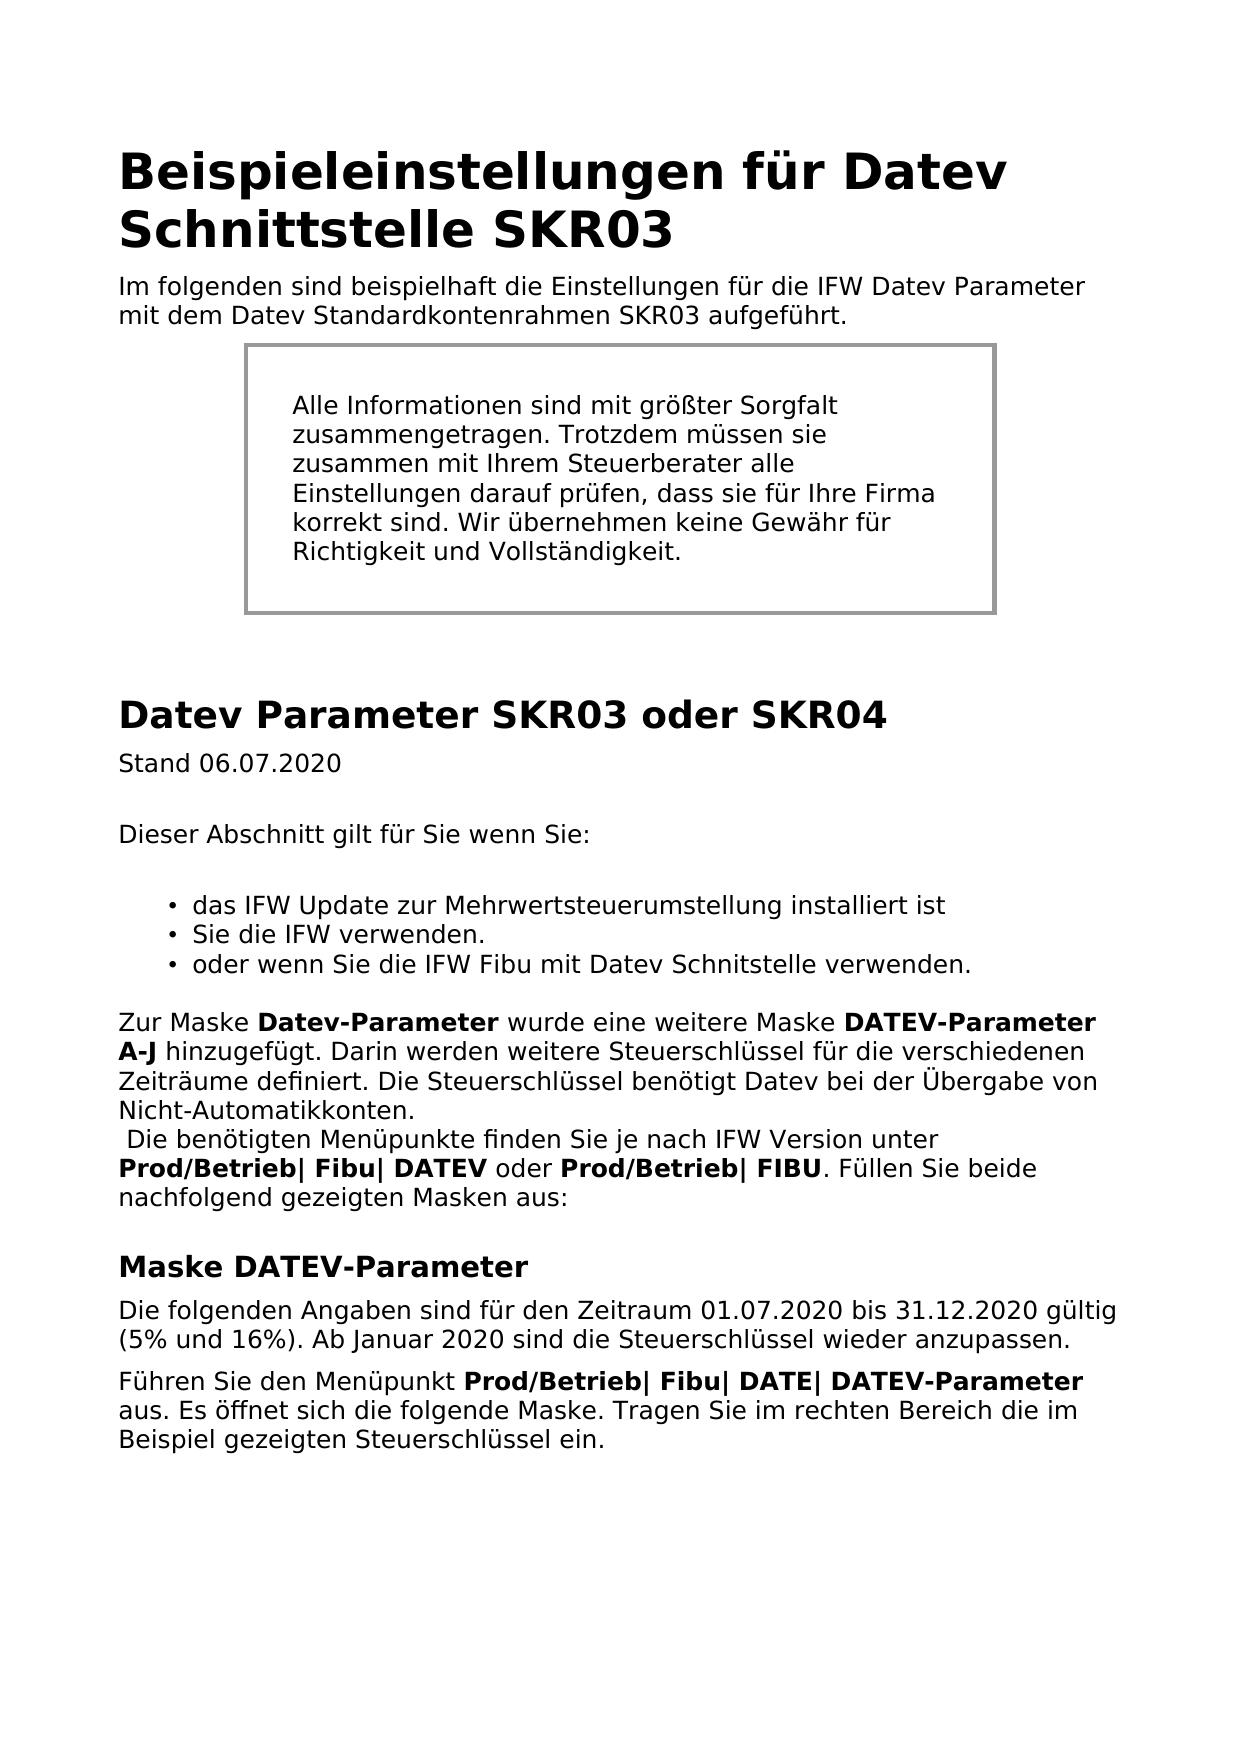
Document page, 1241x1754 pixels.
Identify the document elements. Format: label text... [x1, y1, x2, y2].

list Sie die IFW verwenden. [177, 921, 1122, 950]
list das IFW Update zur Mehrwertsteuerumstellung installiert ist [177, 891, 1122, 921]
text Stand 06.07.2020 [118, 749, 1122, 808]
subtitle Maske DATEV-Parameter [118, 1250, 1122, 1284]
text Die folgenden Angaben sind für den Zeitraum 01.07.2020 bis 31.12.2020 gültig (5% und 16%). Ab Januar 2020 sind die Steuerschlüssel wieder anzupassen. [118, 1297, 1122, 1355]
table_header Alle Informationen sind mit größter Sorgfalt zusammengetragen. Trotzdem müssen sie zusammen mit Ihrem Steuerberater alle Einstellungen darauf prüfen, dass sie für Ihre Firma korrekt sind. Wir übernehmen keine Gewähr für Richtigkeit und Vollständigkeit. [257, 356, 983, 602]
text Im folgenden sind beispielhaft die Einstellungen für die IFW Datev Parameter mit dem Datev Standardkontenrahmen SKR03 aufgeführt. [118, 272, 1122, 330]
text Führen Sie den Menüpunkt Prod/Betrieb| Fibu| DATE| DATEV-Parameter aus. Es öffnet sich die folgende Maske. Tragen Sie im rechten Bereich die im Beispiel gezeigten Steuerschlüssel ein. [118, 1367, 1122, 1455]
subtitle Datev Parameter SKR03 oder SKR04 [118, 693, 1122, 737]
text Zur Maske Datev-Parameter wurde eine weitere Maske DATEV-Parameter A-J hinzugefügt. Darin werden weitere Steuerschlüssel für die verschiedenen Zeiträume definiert. Die Steuerschlüssel benötigt Datev bei der Übergabe von Nicht-Automatikkonten. Die benötigten Menüpunkte finden Sie je nach IFW Version unter Prod/Betrieb| Fibu| DATEV oder Prod/Betrieb| FIBU. Füllen Sie beide nachfolgend gezeigten Masken aus: [118, 1008, 1122, 1213]
list oder wenn Sie die IFW Fibu mit Datev Schnitstelle verwenden. [177, 950, 1122, 979]
text Dieser Abschnitt gilt für Sie wenn Sie: [118, 820, 1122, 849]
subtitle Beispieleinstellungen für Datev Schnittstelle SKR03 [118, 143, 1122, 259]
